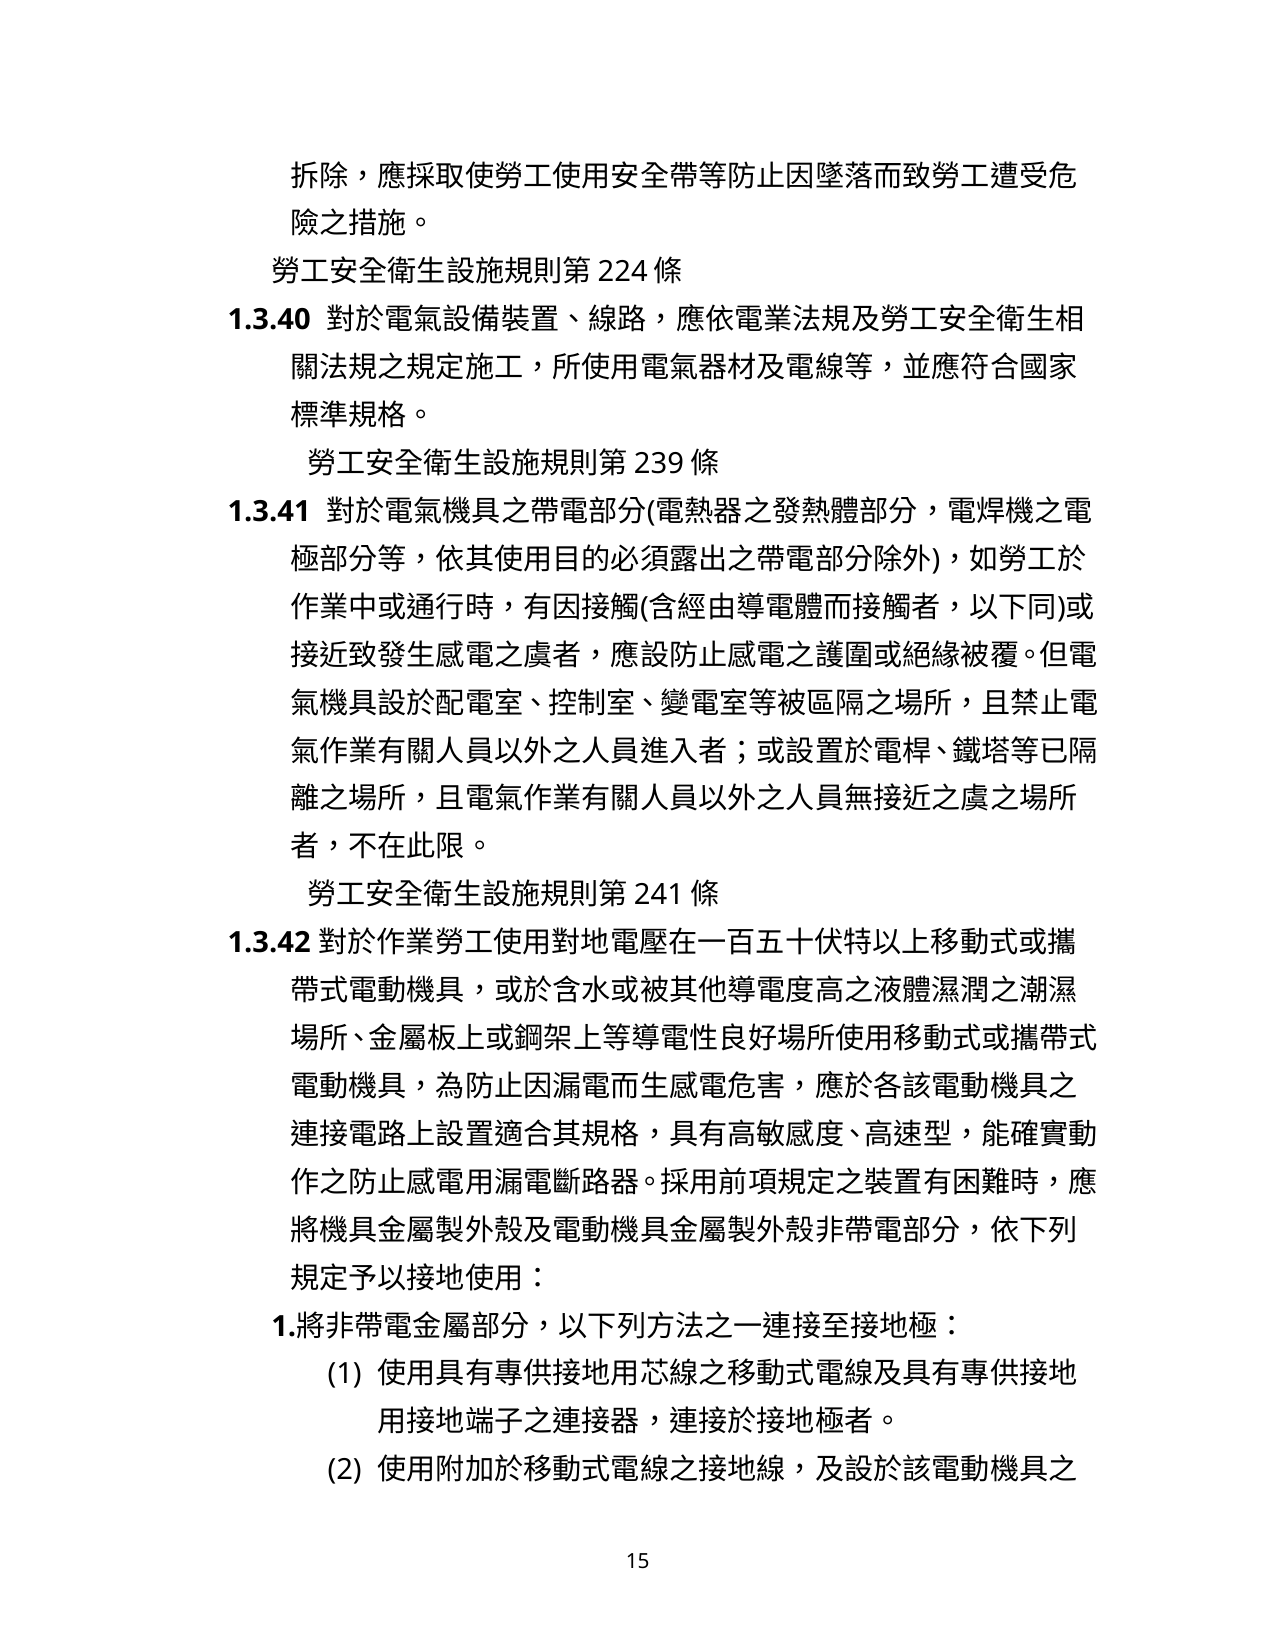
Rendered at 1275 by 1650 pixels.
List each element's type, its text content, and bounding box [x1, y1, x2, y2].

text 1.將非帶電金屬部分，以下列方法之一連接至接地極： [271, 1298, 1098, 1346]
text 勞工安全衛生設施規則第241條 [278, 866, 1098, 914]
list 使用具有專供接地用芯線之移動式電線及具有專供接地用接地端子之連接器，連接於接地極者。 [327, 1346, 1098, 1441]
text 拆除，應採取使勞工使用安全帶等防止因墜落而致勞工遭受危險之措施。 [227, 148, 1098, 243]
text 1.3.40 對於電氣設備裝置、線路，應依電業法規及勞工安全衛生相關法規之規定施工，所使用電氣器材及電線等，並應符合國家標準規格。 [227, 291, 1098, 435]
text 1.3.42 對於作業勞工使用對地電壓在一百五十伏特以上移動式或攜帶式電動機具，或於含水或被其他導電度高之液體濕潤之潮濕場所、金屬板上或鋼架上等導電性良好場所使用移動式或攜帶式電動機具，為防止因漏電而生感電危害，應於各該電動機具之連接電路上設置適合其規格，具有高敏感度、高速型，能確實動作之防止感電用漏電斷路器。採用前項規定之裝置有困難時，應將機具金屬製外殼及電動機具金屬製外殼非帶電部分，依下列規定予以接地使用： [227, 914, 1098, 1298]
text 1.3.41 對於電氣機具之帶電部分(電熱器之發熱體部分，電焊機之電極部分等，依其使用目的必須露出之帶電部分除外)，如勞工於作業中或通行時，有因接觸(含經由導電體而接觸者，以下同)或接近致發生感電之虞者，應設防止感電之護圍或絕緣被覆。但電氣機具設於配電室、控制室、變電室等被區隔之場所，且禁止電氣作業有關人員以外之人員進入者；或設置於電桿、鐵塔等已隔離之場所，且電氣作業有關人員以外之人員無接近之虞之場所者，不在此限。 [227, 483, 1098, 866]
text 勞工安全衛生設施規則第224條 [271, 243, 1098, 291]
text 勞工安全衛生設施規則第239條 [278, 435, 1098, 483]
list 使用附加於移動式電線之接地線，及設於該電動機具之 [327, 1441, 1098, 1489]
